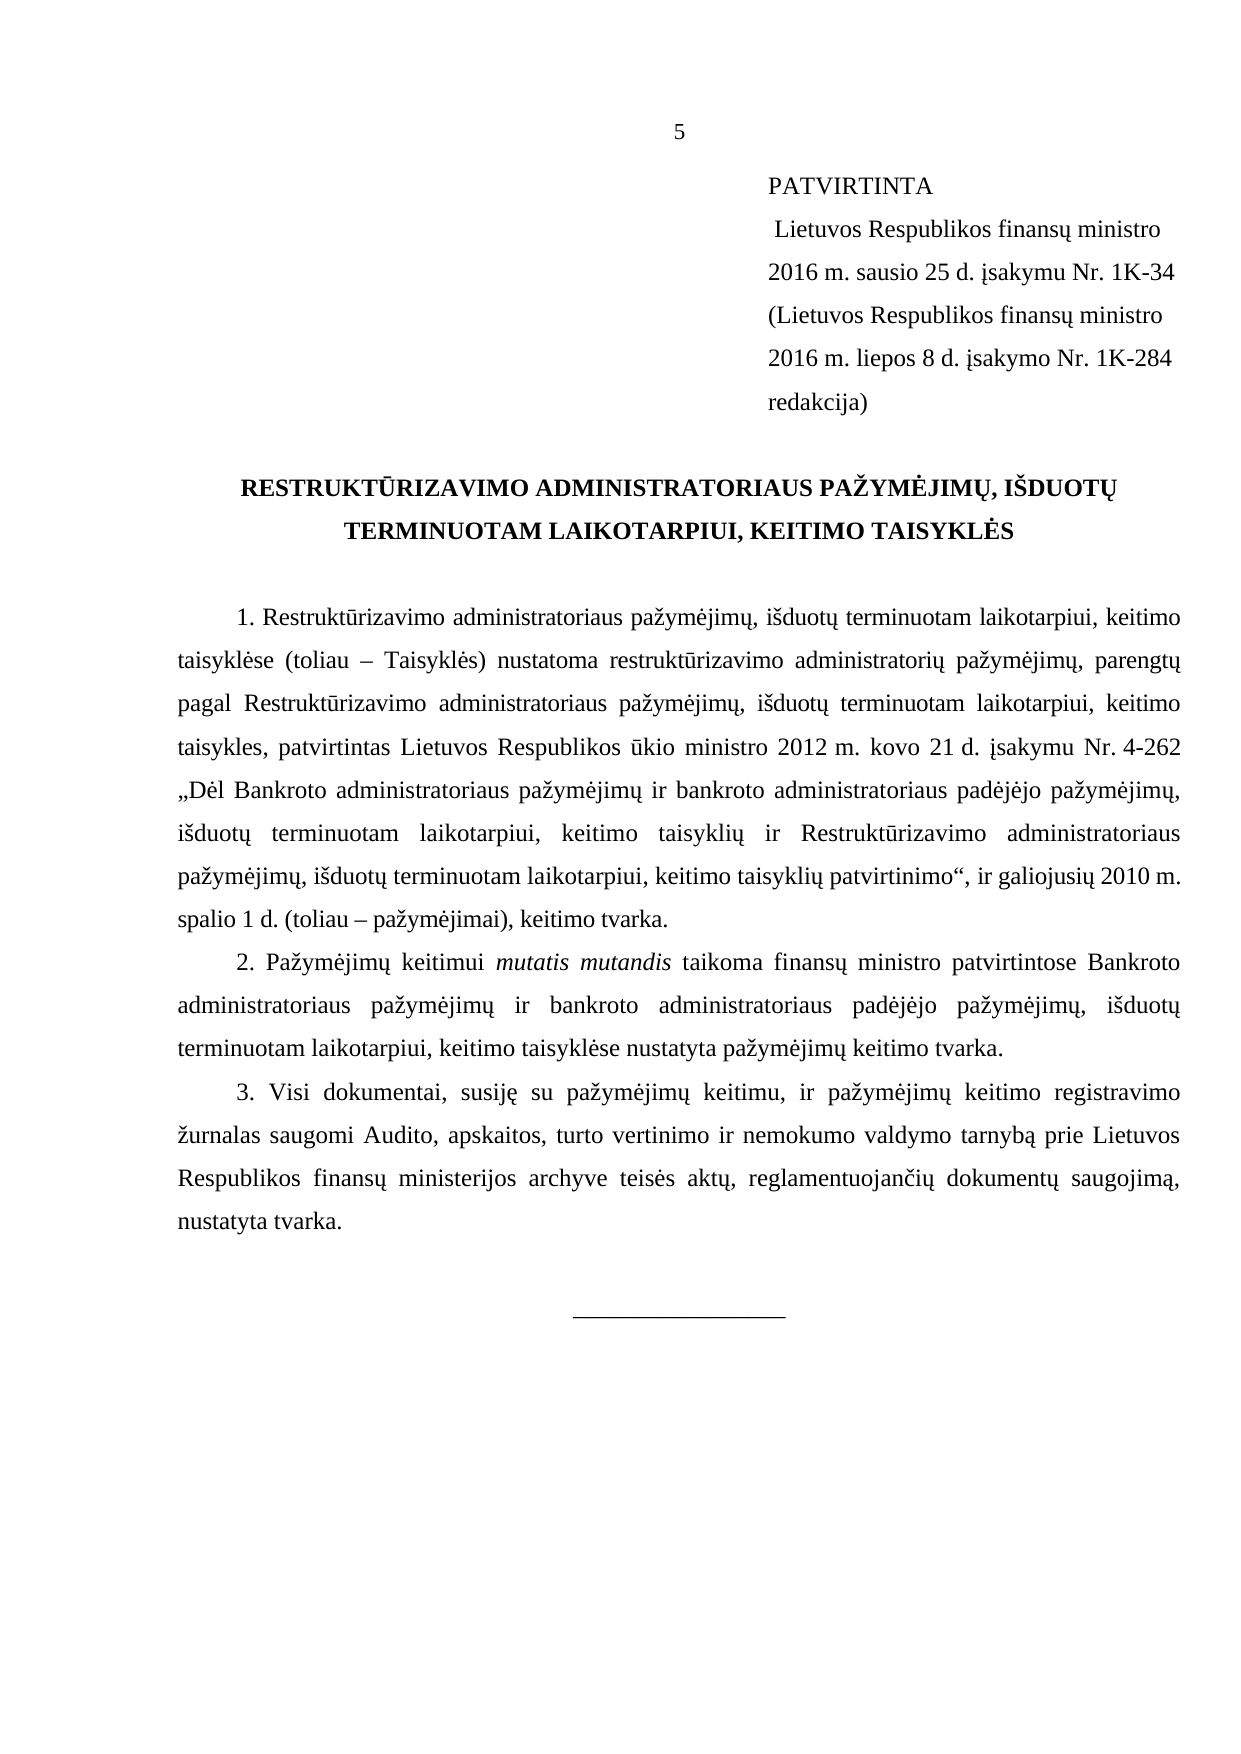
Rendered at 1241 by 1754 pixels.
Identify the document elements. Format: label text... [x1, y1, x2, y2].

text 3. Visi dokumentai, susiję su pažymėjimų keitimu, ir pažymėjimų keitimo registravimo žurnalas saugomi Audito, apskaitos, turto vertinimo ir nemokumo valdymo tarnybą prie Lietuvos Respublikos finansų ministerijos archyve teisės aktų, reglamentuojančių dokumentų saugojimą, nustatyta tvarka. [177, 1077, 1181, 1235]
text Lietuvos Respublikos finansų ministro [768, 214, 1181, 243]
text RESTRUKTŪRIZAVIMO ADMINISTRATORIAUS PAŽYMĖJIMŲ, IŠDUOTŲ TERMINUOTAM LAIKOTARPIUI, KEITIMO TAISYKLĖS [177, 473, 1181, 545]
text _________________ [177, 1292, 1181, 1321]
text PATVIRTINTA [700, 171, 1181, 200]
text 2016 m. sausio 25 d. įsakymu Nr. 1K-34 (Lietuvos Respublikos finansų ministro 2016 m. liepos 8 d. įsakymo Nr. 1K-284 redakcija) [768, 257, 1181, 415]
text 2. Pažymėjimų keitimui mutatis mutandis taikoma finansų ministro patvirtintose Bankroto administratoriaus pažymėjimų ir bankroto administratoriaus padėjėjo pažymėjimų, išduotų terminuotam laikotarpiui, keitimo taisyklėse nustatyta pažymėjimų keitimo tvarka. [177, 947, 1181, 1062]
text 1. Restruktūrizavimo administratoriaus pažymėjimų, išduotų terminuotam laikotarpiui, keitimo taisyklėse (toliau – Taisyklės) nustatoma restruktūrizavimo administratorių pažymėjimų, parengtų pagal Restruktūrizavimo administratoriaus pažymėjimų, išduotų terminuotam laikotarpiui, keitimo taisykles, patvirtintas Lietuvos Respublikos ūkio ministro 2012 m. kovo 21 d. įsakymu Nr. 4-262 „Dėl Bankroto administratoriaus pažymėjimų ir bankroto administratoriaus padėjėjo pažymėjimų, išduotų terminuotam laikotarpiui, keitimo taisyklių ir Restruktūrizavimo administratoriaus pažymėjimų, išduotų terminuotam laikotarpiui, keitimo taisyklių patvirtinimo“, ir galiojusių 2010 m. spalio 1 d. (toliau – pažymėjimai), keitimo tvarka. [177, 602, 1181, 933]
